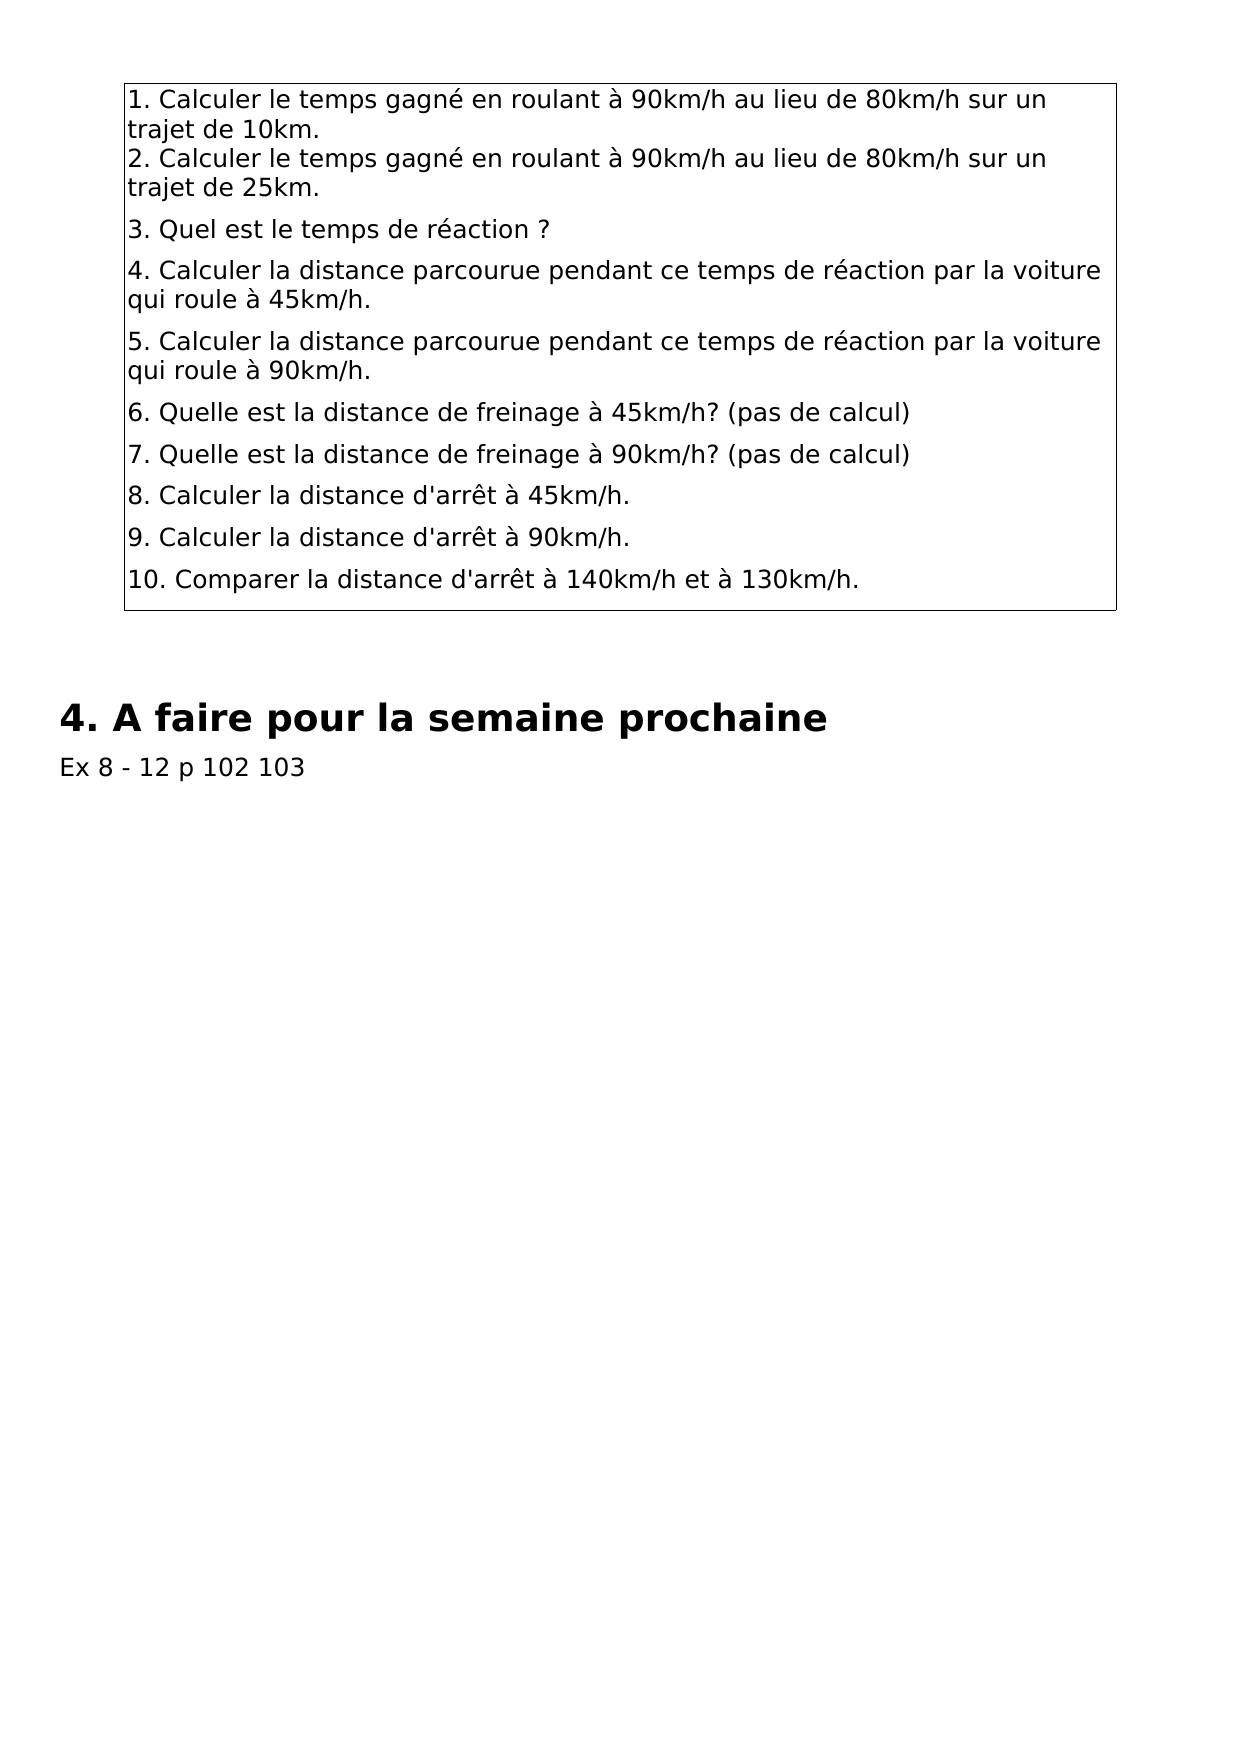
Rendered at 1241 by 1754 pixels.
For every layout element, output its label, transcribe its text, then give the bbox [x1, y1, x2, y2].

text Ex 8 - 12 p 102 103 [59, 753, 1181, 782]
subtitle 4. A faire pour la semaine prochaine [59, 697, 1181, 741]
table_header 1. Calculer le temps gagné en roulant à 90km/h au lieu de 80km/h sur un trajet de 10km. 2. Calculer le temps gagné en roulant à 90km/h au lieu de 80km/h sur un trajet de 25km. 3. Quel est le temps de réaction ? 4. Calculer la distance parcourue pendant ce temps de réaction par la voiture qui roule à 45km/h. 5. Calculer la distance parcourue pendant ce temps de réaction par la voiture qui roule à 90km/h. 6. Quelle est la distance de freinage à 45km/h? (pas de calcul) 7. Quelle est la distance de freinage à 90km/h? (pas de calcul) 8. Calculer la distance d'arrêt à 45km/h. 9. Calculer la distance d'arrêt à 90km/h. 10. Comparer la distance d'arrêt à 140km/h et à 130km/h. [125, 84, 1116, 609]
